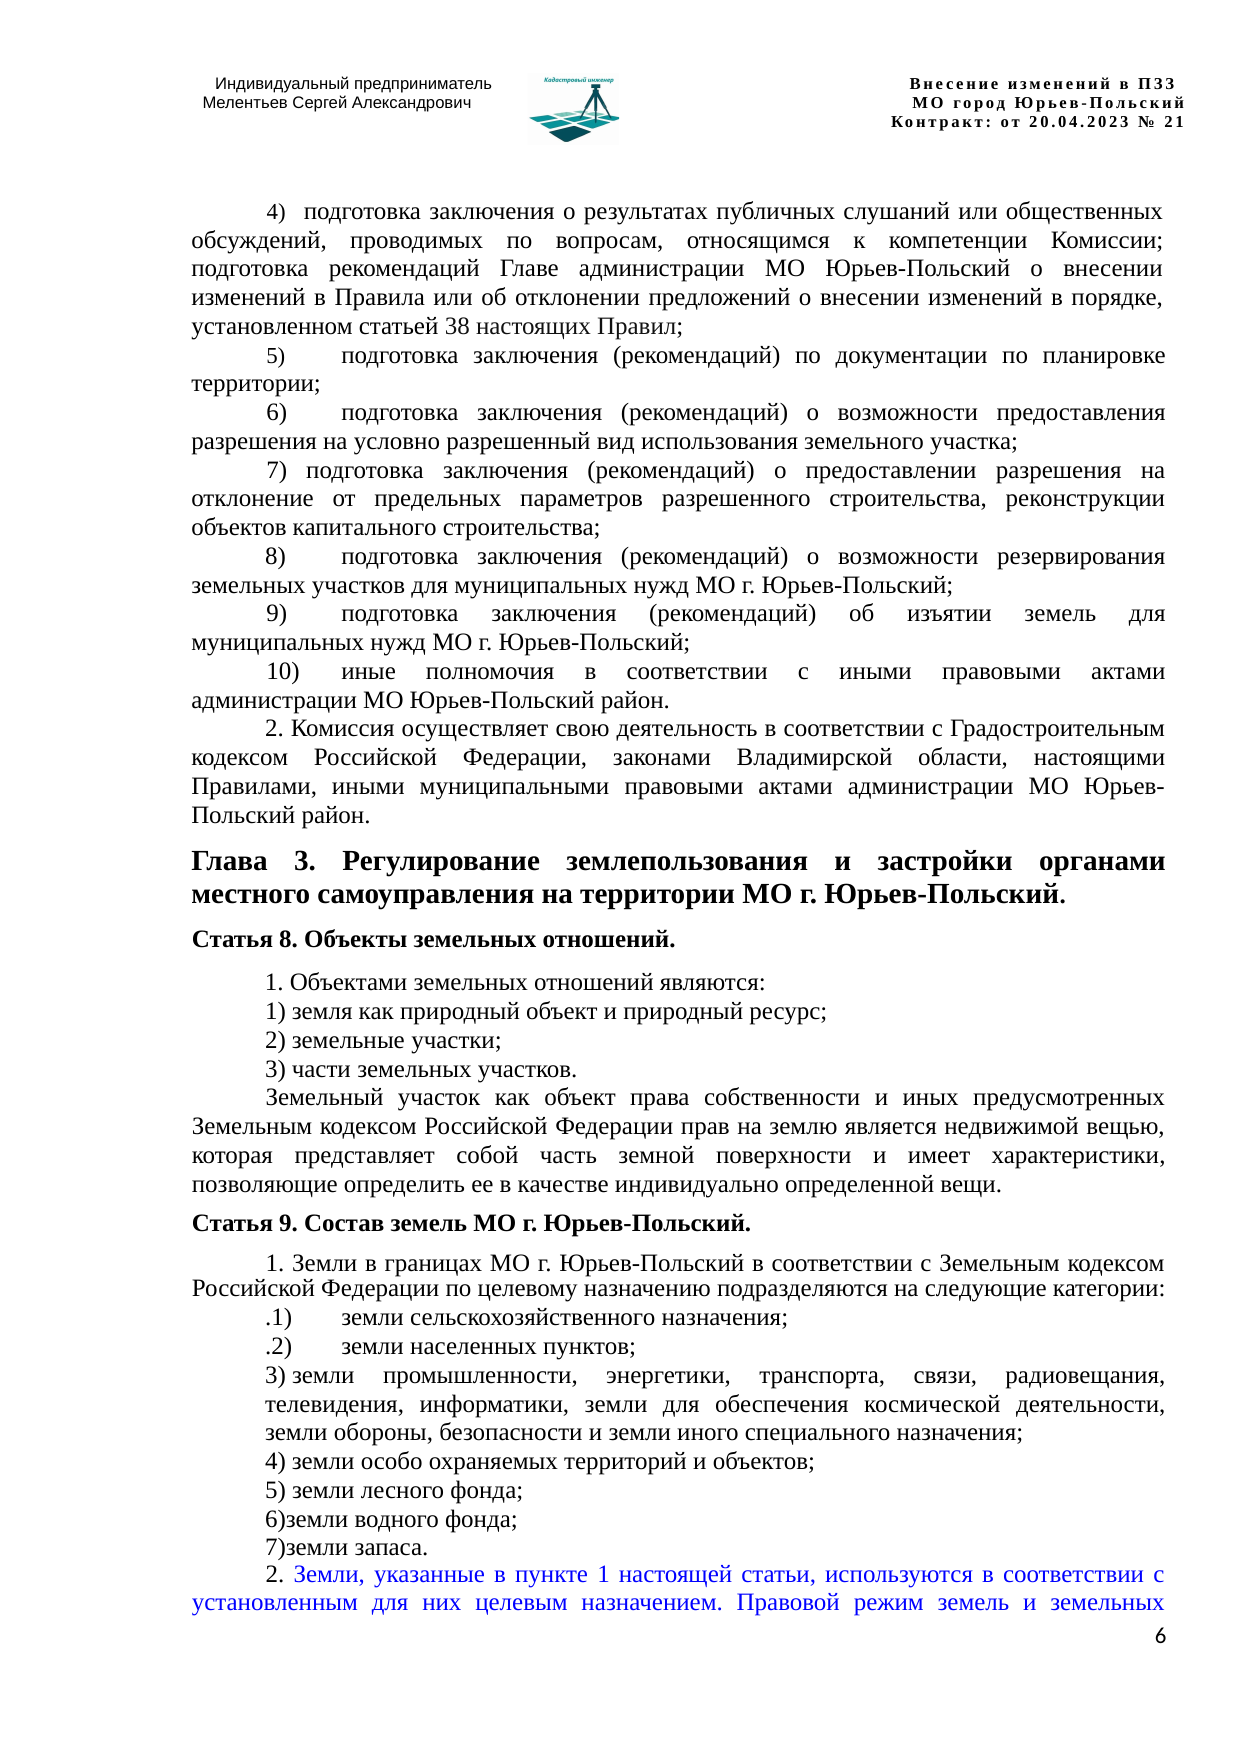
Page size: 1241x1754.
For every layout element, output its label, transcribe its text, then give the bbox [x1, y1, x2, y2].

list земля как природный объект и природный ресурс; [265, 996, 1166, 1025]
text Глава 3. Регулирование землепользования и застройки органами местного самоуправления на территории МО г. Юрьев-Польский. [191, 843, 1166, 910]
text 6) подготовка заключения (рекомендаций) о возможности предоставления разрешения на условно разрешенный вид использования земельного участка; [191, 397, 1166, 455]
text 8) подготовка заключения (рекомендаций) о возможности резервирования земельных участков для муниципальных нужд МО г. Юрьев-Польский; [191, 541, 1166, 598]
text 1. Объектами земельных отношений являются: [264, 967, 1166, 996]
text Земельный участок как объект права собственности и иных предусмотренных Земельным кодексом Российской Федерации прав на землю является недвижимой вещью, которая представляет собой часть земной поверхности и имеет характеристики, позволяющие определить ее в качестве индивидуально определенной вещи. [192, 1082, 1166, 1197]
list подготовка заключения (рекомендаций) по документации по планировке территории; [191, 340, 1166, 397]
text Статья 9. Состав земель МО г. Юрьев-Польский. [192, 1212, 1166, 1236]
text 4) земли особо охраняемых территорий и объектов; [265, 1446, 1166, 1475]
text 3) земли промышленности, энергетики, транспорта, связи, радиовещания, телевидения, информатики, земли для обеспечения космической деятельности, земли обороны, безопасности и земли иного специального назначения; [265, 1360, 1166, 1446]
text 9) подготовка заключения (рекомендаций) об изъятии земель для муниципальных нужд МО г. Юрьев-Польский; [191, 598, 1166, 656]
picture [527, 73, 620, 145]
list подготовка заключения о результатах публичных слушаний или общественных обсуждений, проводимых по вопросам, относящимся к компетенции Комиссии; подготовка рекомендаций Главе администрации МО Юрьев-Польский о внесении изменений в Правила или об отклонении предложений о внесении изменений в порядке, установленном статьей 38 настоящих Правил; [191, 196, 1164, 340]
list земли сельскохозяйственного назначения; [265, 1302, 1166, 1331]
list земельные участки; [265, 1025, 1166, 1054]
text Статья 8. Объекты земельных отношений. [192, 924, 1166, 953]
text 7) подготовка заключения (рекомендаций) о предоставлении разрешения на отклонение от предельных параметров разрешенного строительства, реконструкции объектов капитального строительства; [191, 455, 1166, 541]
text 7)земли запаса. [265, 1532, 1166, 1561]
text 6)земли водного фонда; [265, 1504, 1166, 1532]
list части земельных участков. [265, 1054, 1166, 1082]
text 2. Комиссия осуществляет свою деятельность в соответствии с Градостроительным кодексом Российской Федерации, законами Владимирской области, настоящими Правилами, иными муниципальными правовыми актами администрации МО Юрьев-Польский район. [191, 713, 1166, 828]
text 1. Земли в границах МО г. Юрьев-Польский в соответствии с Земельным кодексом Российской Федерации по целевому назначению подразделяются на следующие категории: [192, 1251, 1166, 1302]
text 5) земли лесного фонда; [265, 1475, 1166, 1504]
list земли населенных пунктов; [265, 1331, 1166, 1360]
text 10) иные полномочия в соответствии с иными правовыми актами администрации МО Юрьев-Польский район. [191, 656, 1166, 713]
text 2. Земли, указанные в пункте 1 настоящей статьи, используются в соответствии с установленным для них целевым назначением. Правовой режим земель и земельных [192, 1561, 1166, 1616]
